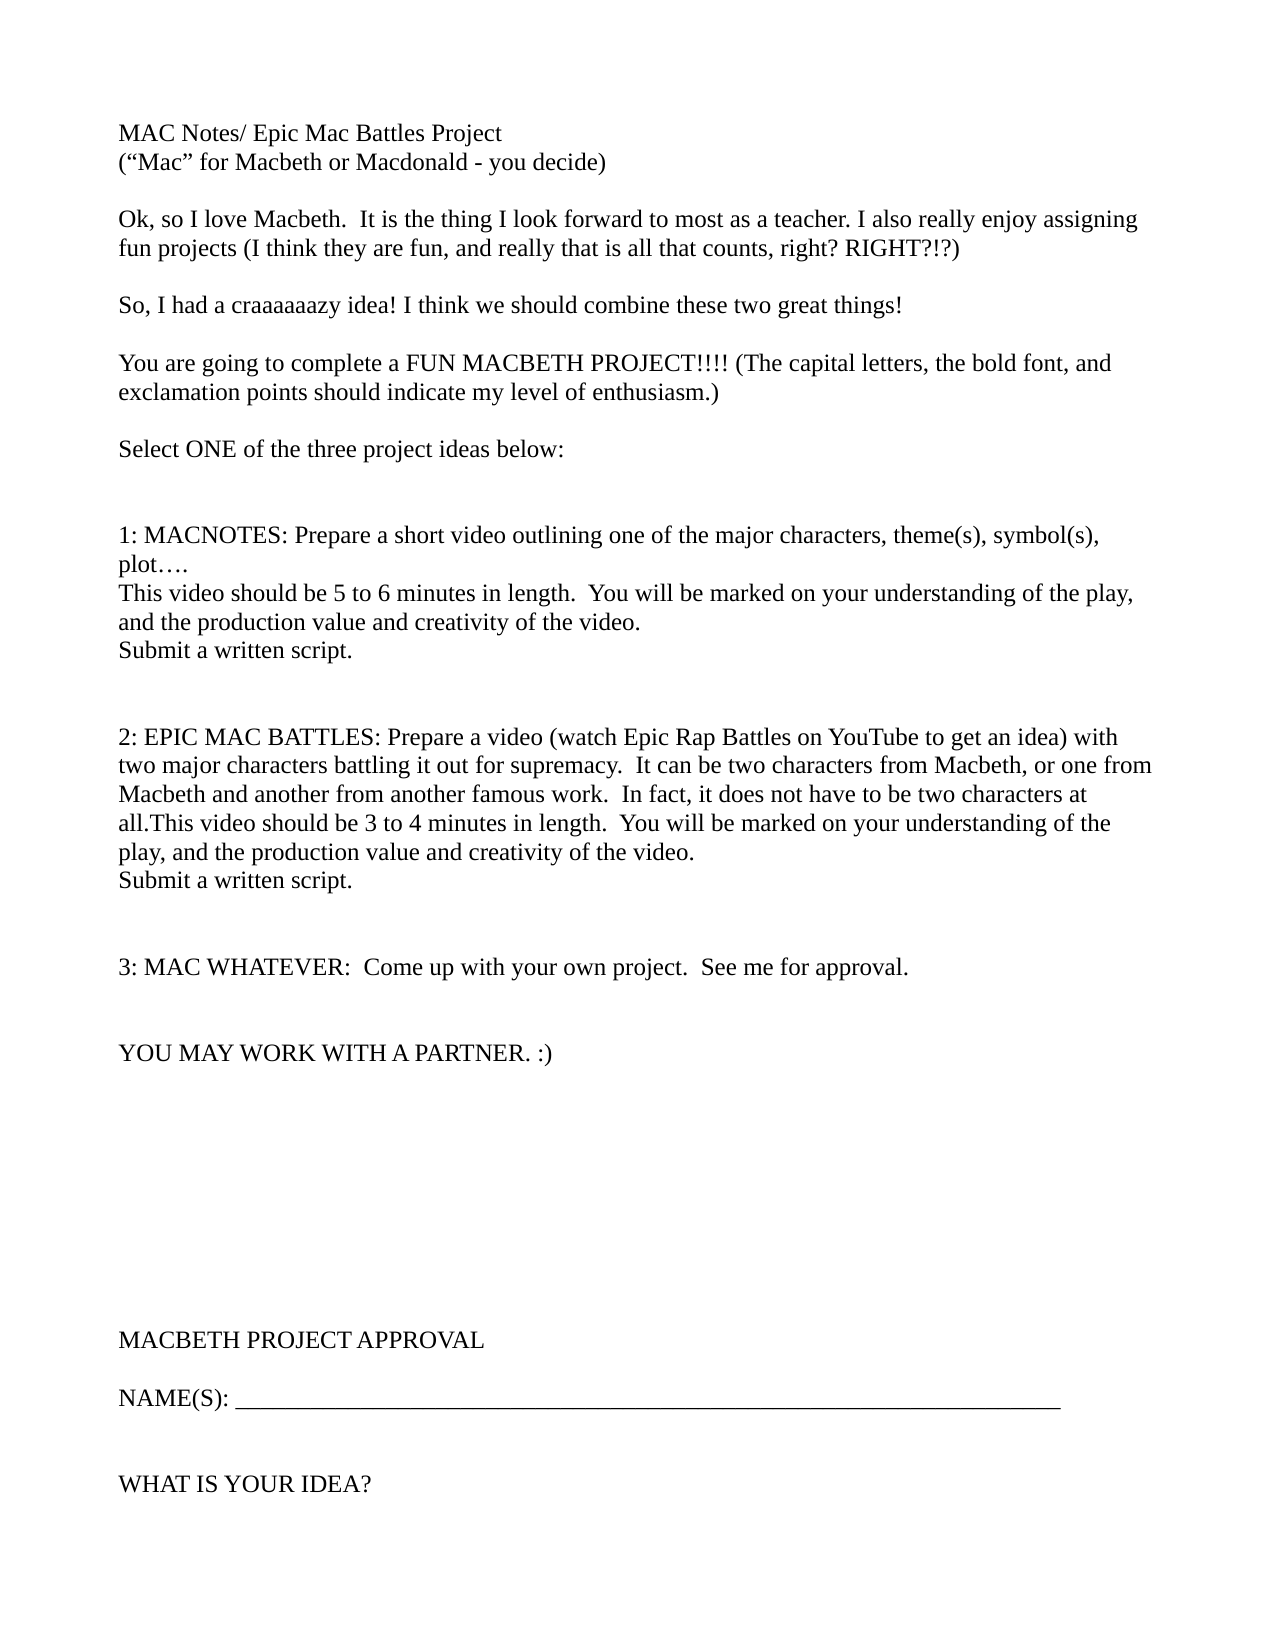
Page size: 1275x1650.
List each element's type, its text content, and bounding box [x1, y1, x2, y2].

text Select ONE of the three project ideas below: [118, 434, 1157, 463]
text NAME(S): __________________________________________________________________ [118, 1383, 1157, 1412]
text (“Mac” for Macbeth or Macdonald - you decide) [118, 147, 1157, 176]
text Submit a written script. [118, 636, 1157, 664]
text 2: EPIC MAC BATTLES: Prepare a video (watch Epic Rap Battles on YouTube to get an idea) with two major characters battling it out for supremacy. It can be two characters from Macbeth, or one from Macbeth and another from another famous work. In fact, it does not have to be two characters at all.This video should be 3 to 4 minutes in length. You will be marked on your understanding of the play, and the production value and creativity of the video. [118, 722, 1157, 866]
text So, I had a craaaaaazy idea! I think we should combine these two great things! [118, 291, 1157, 319]
text YOU MAY WORK WITH A PARTNER. :) [118, 1038, 1157, 1067]
text You are going to complete a FUN MACBETH PROJECT!!!! (The capital letters, the bold font, and exclamation points should indicate my level of enthusiasm.) [118, 348, 1157, 406]
text Submit a written script. [118, 866, 1157, 894]
text 3: MAC WHATEVER: Come up with your own project. See me for approval. [118, 952, 1157, 981]
text Ok, so I love Macbeth. It is the thing I look forward to most as a teacher. I also really enjoy assigning fun projects (I think they are fun, and really that is all that counts, right? RIGHT?!?) [118, 204, 1157, 262]
text WHAT IS YOUR IDEA? [118, 1469, 1157, 1498]
text MACBETH PROJECT APPROVAL [118, 1326, 1157, 1354]
text This video should be 5 to 6 minutes in length. You will be marked on your understanding of the play, and the production value and creativity of the video. [118, 578, 1157, 636]
text 1: MACNOTES: Prepare a short video outlining one of the major characters, theme(s), symbol(s), plot…. [118, 521, 1157, 578]
text MAC Notes/ Epic Mac Battles Project [118, 118, 1157, 147]
